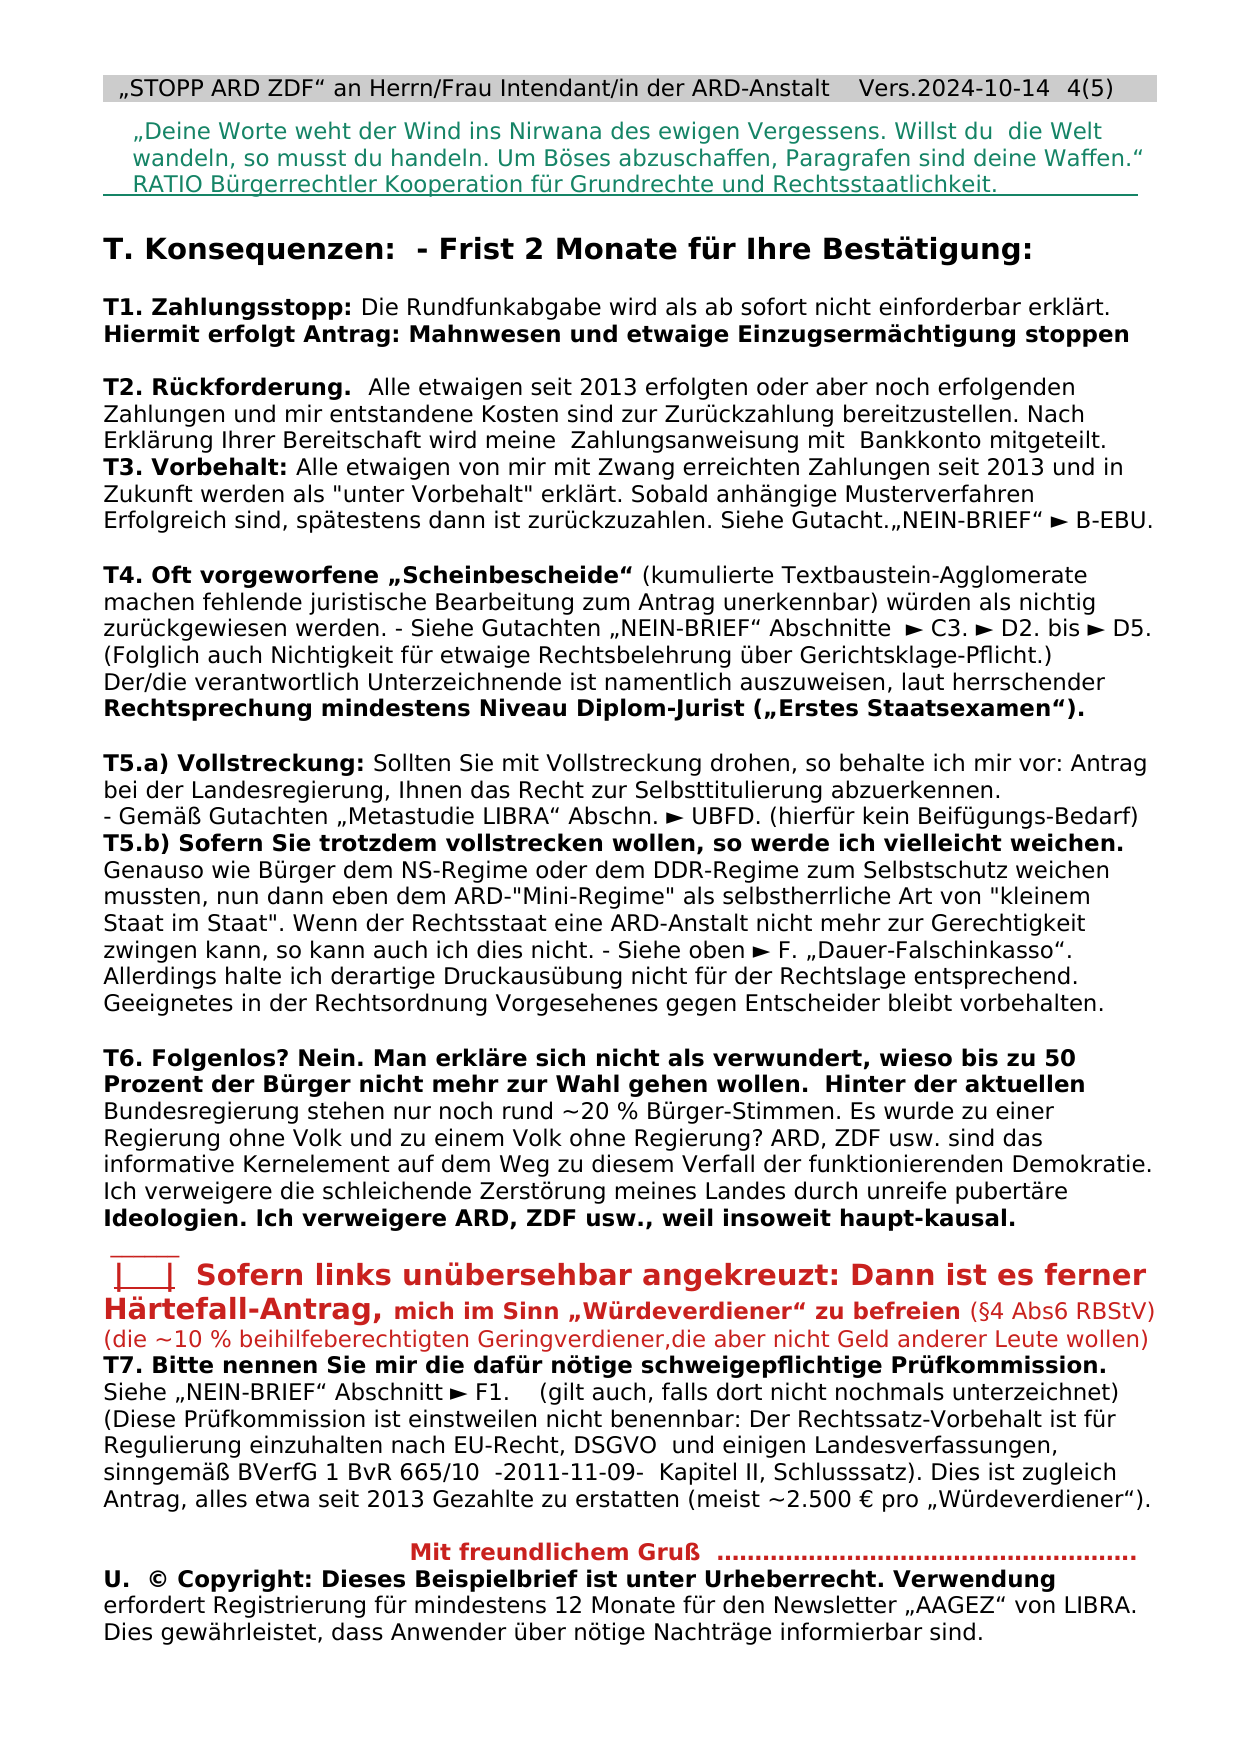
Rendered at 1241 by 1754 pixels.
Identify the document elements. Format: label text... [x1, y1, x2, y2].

text - Gemäß Gutachten „Metastudie LIBRA“ Abschn. ► UBFD. (hierfür kein Beifügungs-Bedarf) [103, 803, 1158, 830]
text Der/die verantwortlich Unterzeichnende ist namentlich auszuweisen, laut herrschender Rechtsprechung mindestens Niveau Diplom-Jurist („Erstes Staatsexamen“). [103, 669, 1158, 722]
text T1. Zahlungsstopp: Die Rundfunkabgabe wird als ab sofort nicht einforderbar erklärt. [103, 294, 1158, 321]
text wandeln, so musst du handeln. Um Böses abzuschaffen, Paragrafen sind deine Waffen.“ [103, 145, 1158, 171]
text U. © Copyright: Dieses Beispielbrief ist unter Urheberrecht. Verwendung [103, 1566, 1158, 1593]
text Dies gewährleistet, dass Anwender über nötige Nachträge informierbar sind. [103, 1619, 1158, 1646]
text T5.b) Sofern Sie trotzdem vollstrecken wollen, so werde ich vielleicht weichen. [103, 830, 1158, 857]
text (Folglich auch Nichtigkeit für etwaige Rechtsbelehrung über Gerichtsklage-Pflicht.) [103, 642, 1158, 669]
text erfordert Registrierung für mindestens 12 Monate für den Newsletter „AAGEZ“ von LIBRA. [103, 1593, 1158, 1619]
text T7. Bitte nennen Sie mir die dafür nötige schweigepflichtige Prüfkommission. Siehe „NEIN-BRIEF“ Abschnitt ► F1. (gilt auch, falls dort nicht nochmals unterzeichnet) [103, 1353, 1158, 1406]
text T4. Oft vorgeworfene „Scheinbescheide“ (kumulierte Textbaustein-Agglomerate machen fehlende juristische Bearbeitung zum Antrag unerkennbar) würden als nichtig zurückgewiesen werden. - Siehe Gutachten „NEIN-BRIEF“ Abschnitte ► C3. ► D2. bis ► D5. [103, 562, 1158, 642]
text | | Sofern links unübersehbar angekreuzt: Dann ist es ferner Härtefall-Antrag, mich im Sinn „Würdeverdiener“ zu befreien (§4 Abs6 RBStV) [103, 1258, 1158, 1326]
text T2. Rückforderung. Alle etwaigen seit 2013 erfolgten oder aber noch erfolgenden Zahlungen und mir entstandene Kosten sind zur Zurückzahlung bereitzustellen. Nach Erklärung Ihrer Bereitschaft wird meine Zahlungsanweisung mit Bankkonto mitgeteilt. [103, 374, 1158, 454]
text T6. Folgenlos? Nein. Man erkläre sich nicht als verwundert, wieso bis zu 50 Prozent der Bürger nicht mehr zur Wahl gehen wollen. Hinter der aktuellen Bundesregierung stehen nur noch rund ~20 % Bürger-Stimmen. Es wurde zu einer Regierung ohne Volk und zu einem Volk ohne Regierung? ARD, ZDF usw. sind das informative Kernelement auf dem Weg zu diesem Verfall der funktionierenden Demokratie. [103, 1045, 1158, 1178]
text T3. Vorbehalt: Alle etwaigen von mir mit Zwang erreichten Zahlungen seit 2013 und in Zukunft werden als "unter Vorbehalt" erklärt. Sobald anhängige Musterverfahren Erfolgreich sind, spätestens dann ist zurückzuzahlen. Siehe Gutacht.„NEIN-BRIEF“ ► B-EBU. [103, 454, 1158, 534]
text Allerdings halte ich derartige Druckausübung nicht für der Rechtslage entsprechend. Geeignetes in der Rechtsordnung Vorgesehenes gegen Entscheider bleibt vorbehalten. [103, 963, 1158, 1017]
text „Deine Worte weht der Wind ins Nirwana des ewigen Vergessens. Willst du die Welt [103, 118, 1158, 145]
text Hiermit erfolgt Antrag: Mahnwesen und etwaige Einzugsermächtigung stoppen [103, 321, 1158, 347]
text Genauso wie Bürger dem NS-Regime oder dem DDR-Regime zum Selbstschutz weichen mussten, nun dann eben dem ARD-"Mini-Regime" als selbstherrliche Art von "kleinem Staat im Staat". Wenn der Rechtsstaat eine ARD-Anstalt nicht mehr zur Gerechtigkeit zwingen kann, so kann auch ich dies nicht. - Siehe oben ► F. „Dauer-Falschinkasso“. [103, 857, 1158, 963]
text Ich verweigere die schleichende Zerstörung meines Landes durch unreife pubertäre Ideologien. Ich verweigere ARD, ZDF usw., weil insoweit haupt-kausal. [103, 1178, 1158, 1231]
text T. Konsequenzen: - Frist 2 Monate für Ihre Bestätigung: [103, 232, 1158, 266]
text RATIO Bürgerrechtler Kooperation für Grundrechte und Rechtsstaatlichkeit. [103, 171, 1158, 198]
text ______ [103, 1231, 1158, 1258]
text (Diese Prüfkommission ist einstweilen nicht benennbar: Der Rechtssatz-Vorbehalt ist für Regulierung einzuhalten nach EU-Recht, DSGVO und einigen Landesverfassungen, sinngemäß BVerfG 1 BvR 665/10 -2011-11-09- Kapitel II, Schlusssatz). Dies ist zugleich Antrag, alles etwa seit 2013 Gezahlte zu erstatten (meist ~2.500 € pro „Würdeverdiener“). [103, 1406, 1158, 1513]
text (die ~10 % beihilfeberechtigten Geringverdiener,die aber nicht Geld anderer Leute wollen) [103, 1326, 1158, 1353]
text Mit freundlichem Gruß ………………………………………………. [103, 1539, 1158, 1566]
text T5.a) Vollstreckung: Sollten Sie mit Vollstreckung drohen, so behalte ich mir vor: Antrag bei der Landesregierung, Ihnen das Recht zur Selbsttitulierung abzuerkennen. [103, 750, 1158, 803]
